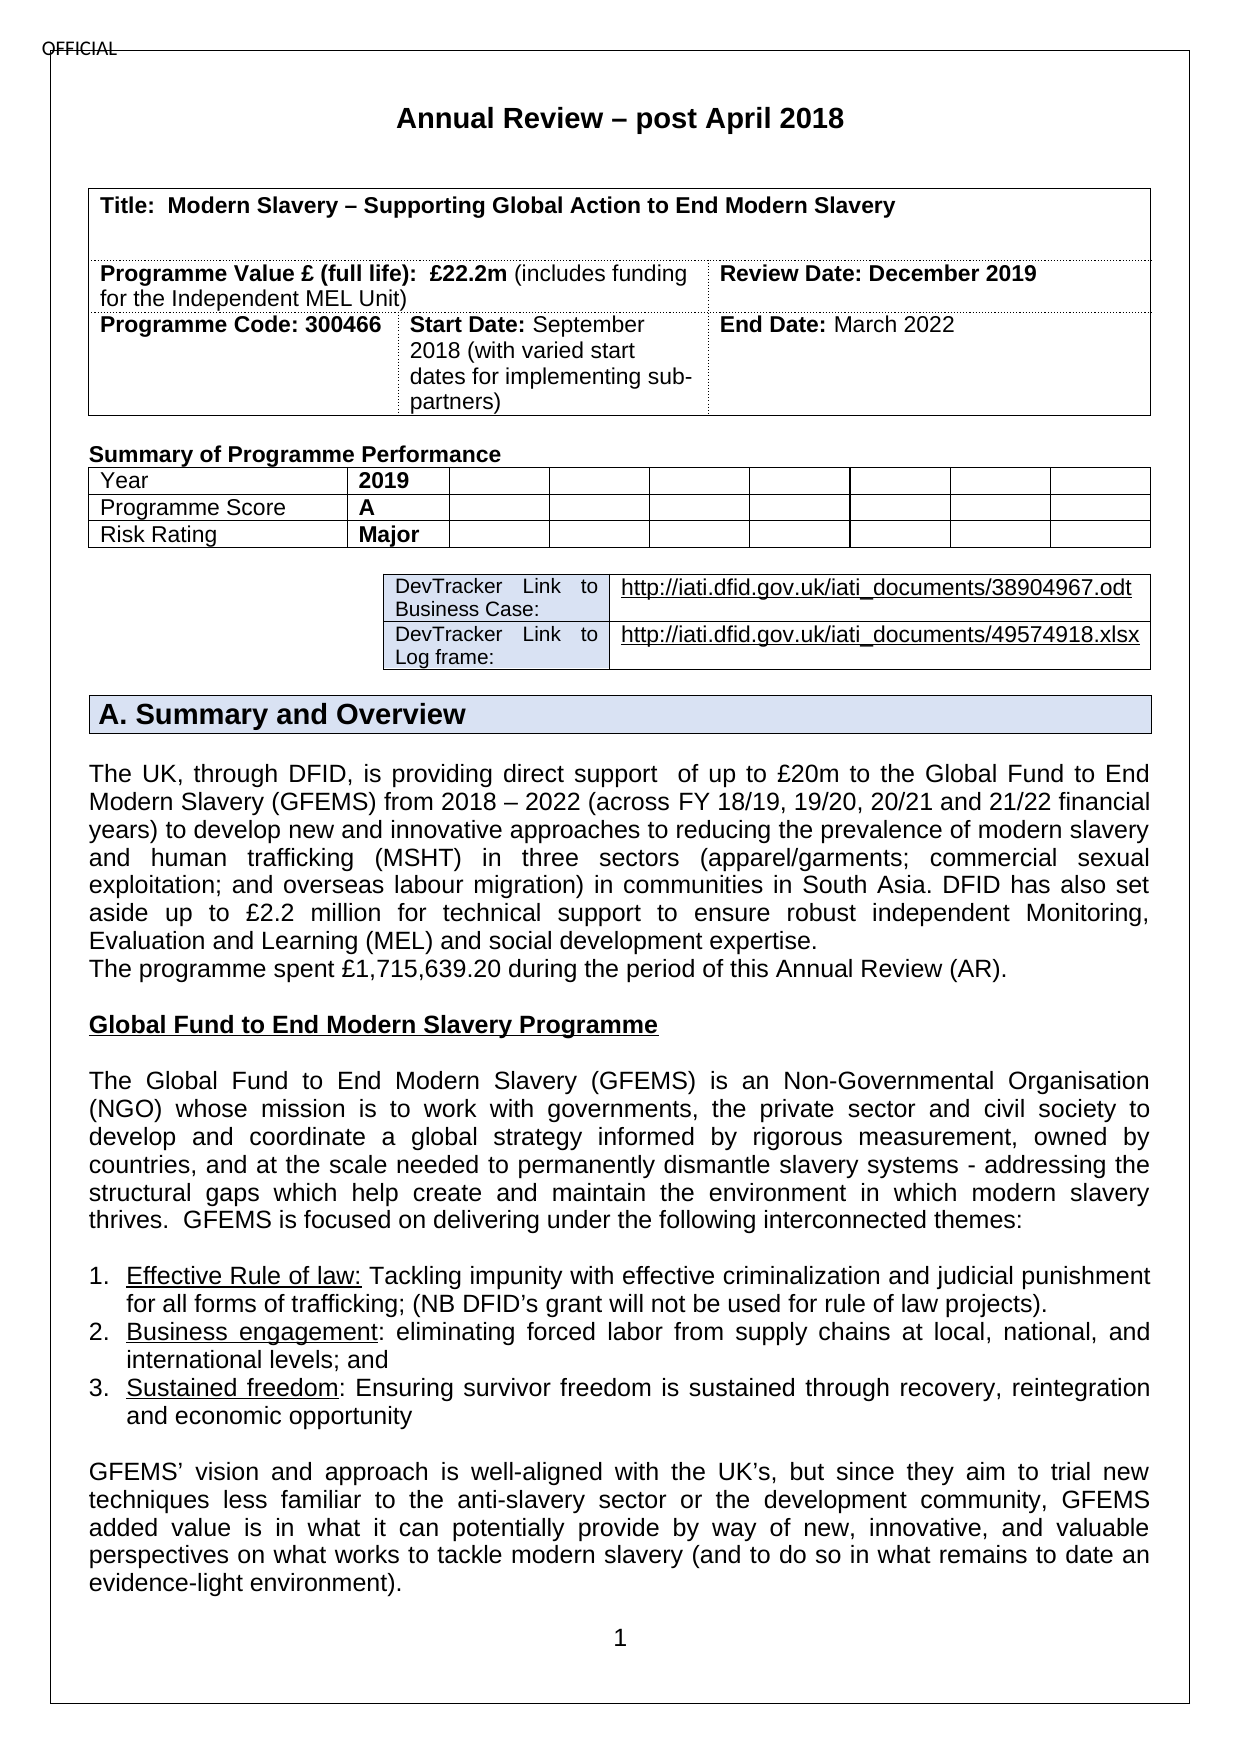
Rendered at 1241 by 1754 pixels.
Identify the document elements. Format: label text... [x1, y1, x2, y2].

table_header [450, 468, 549, 493]
table_cell http://iati.dfid.gov.uk/iati_documents/49574918.xlsx [610, 622, 1150, 668]
table_header http://iati.dfid.gov.uk/iati_documents/38904967.odt [610, 575, 1150, 621]
table_cell [750, 521, 849, 547]
table_header [951, 468, 1050, 493]
table_header Title: Modern Slavery – Supporting Global Action to End Modern Slavery [89, 189, 1150, 260]
table_cell Programme Value £ (full life): £22.2m (includes funding for the Independent MEL Unit) [89, 260, 708, 312]
table_cell [951, 495, 1050, 520]
table_cell [450, 495, 549, 520]
table_cell [650, 495, 749, 520]
table_cell Start Date: September 2018 (with varied start dates for implementing sub-partners) [398, 312, 708, 414]
text A. Summary and Overview [90, 696, 1151, 733]
table_cell [750, 495, 849, 520]
table_cell [851, 495, 950, 520]
list Effective Rule of law: Tackling impunity with effective criminalization and judicial punishment for all forms of trafficking; (NB DFID’s grant will not be used for rule of law projects). [89, 1262, 1152, 1318]
table_cell Programme Score [89, 495, 347, 520]
table_cell Review Date: December 2019 [708, 260, 1150, 312]
table_header [650, 468, 749, 493]
table_cell [851, 521, 950, 547]
list Business engagement: eliminating forced labor from supply chains at local, national, and international levels; and [89, 1318, 1152, 1374]
text Global Fund to End Modern Slavery Programme [89, 1011, 1152, 1039]
table_cell [450, 521, 549, 547]
text The programme spent £1,715,639.20 during the period of this Annual Review (AR). [89, 955, 1152, 983]
table_cell [650, 521, 749, 547]
table_header DevTracker Link to Business Case: [384, 575, 609, 621]
table_cell [1051, 495, 1150, 520]
text The Global Fund to End Modern Slavery (GFEMS) is an Non-Governmental Organisation (NGO) whose mission is to work with governments, the private sector and civil society to develop and coordinate a global strategy informed by rigorous measurement, owned by countries, and at the scale needed to permanently dismantle slavery systems - addressing the structural gaps which help create and maintain the environment in which modern slavery thrives. GFEMS is focused on delivering under the following interconnected themes: [89, 1067, 1152, 1234]
table_header Year [89, 468, 347, 493]
table_cell DevTracker Link to Log frame: [384, 622, 609, 668]
table_cell [550, 495, 649, 520]
text GFEMS’ vision and approach is well-aligned with the UK’s, but since they aim to trial new techniques less familiar to the anti-slavery sector or the development community, GFEMS added value is in what it can potentially provide by way of new, innovative, and valuable perspectives on what works to tackle modern slavery (and to do so in what remains to date an evidence-light environment). [89, 1458, 1152, 1597]
list Sustained freedom: Ensuring survivor freedom is sustained through recovery, reintegration and economic opportunity [89, 1374, 1152, 1430]
table_header [851, 468, 950, 493]
table_cell Major [348, 521, 449, 547]
table_header [550, 468, 649, 493]
text Annual Review – post April 2018 [89, 102, 1152, 134]
table_cell Programme Code: 300466 [89, 312, 398, 414]
table_cell A [348, 495, 449, 520]
table_cell [1051, 521, 1150, 547]
table_header [1051, 468, 1150, 493]
table_cell [550, 521, 649, 547]
table_header [750, 468, 849, 493]
table_cell End Date: March 2022 [708, 312, 1150, 414]
table_cell Risk Rating [89, 521, 347, 547]
table_header 2019 [348, 468, 449, 493]
table_cell [951, 521, 1050, 547]
text Summary of Programme Performance [89, 441, 1152, 467]
text The UK, through DFID, is providing direct support of up to £20m to the Global Fund to End Modern Slavery (GFEMS) from 2018 – 2022 (across FY 18/19, 19/20, 20/21 and 21/22 financial years) to develop new and innovative approaches to reducing the prevalence of modern slavery and human trafficking (MSHT) in three sectors (apparel/garments; commercial sexual exploitation; and overseas labour migration) in communities in South Asia. DFID has also set aside up to £2.2 million for technical support to ensure robust independent Monitoring, Evaluation and Learning (MEL) and social development expertise. [89, 760, 1152, 955]
